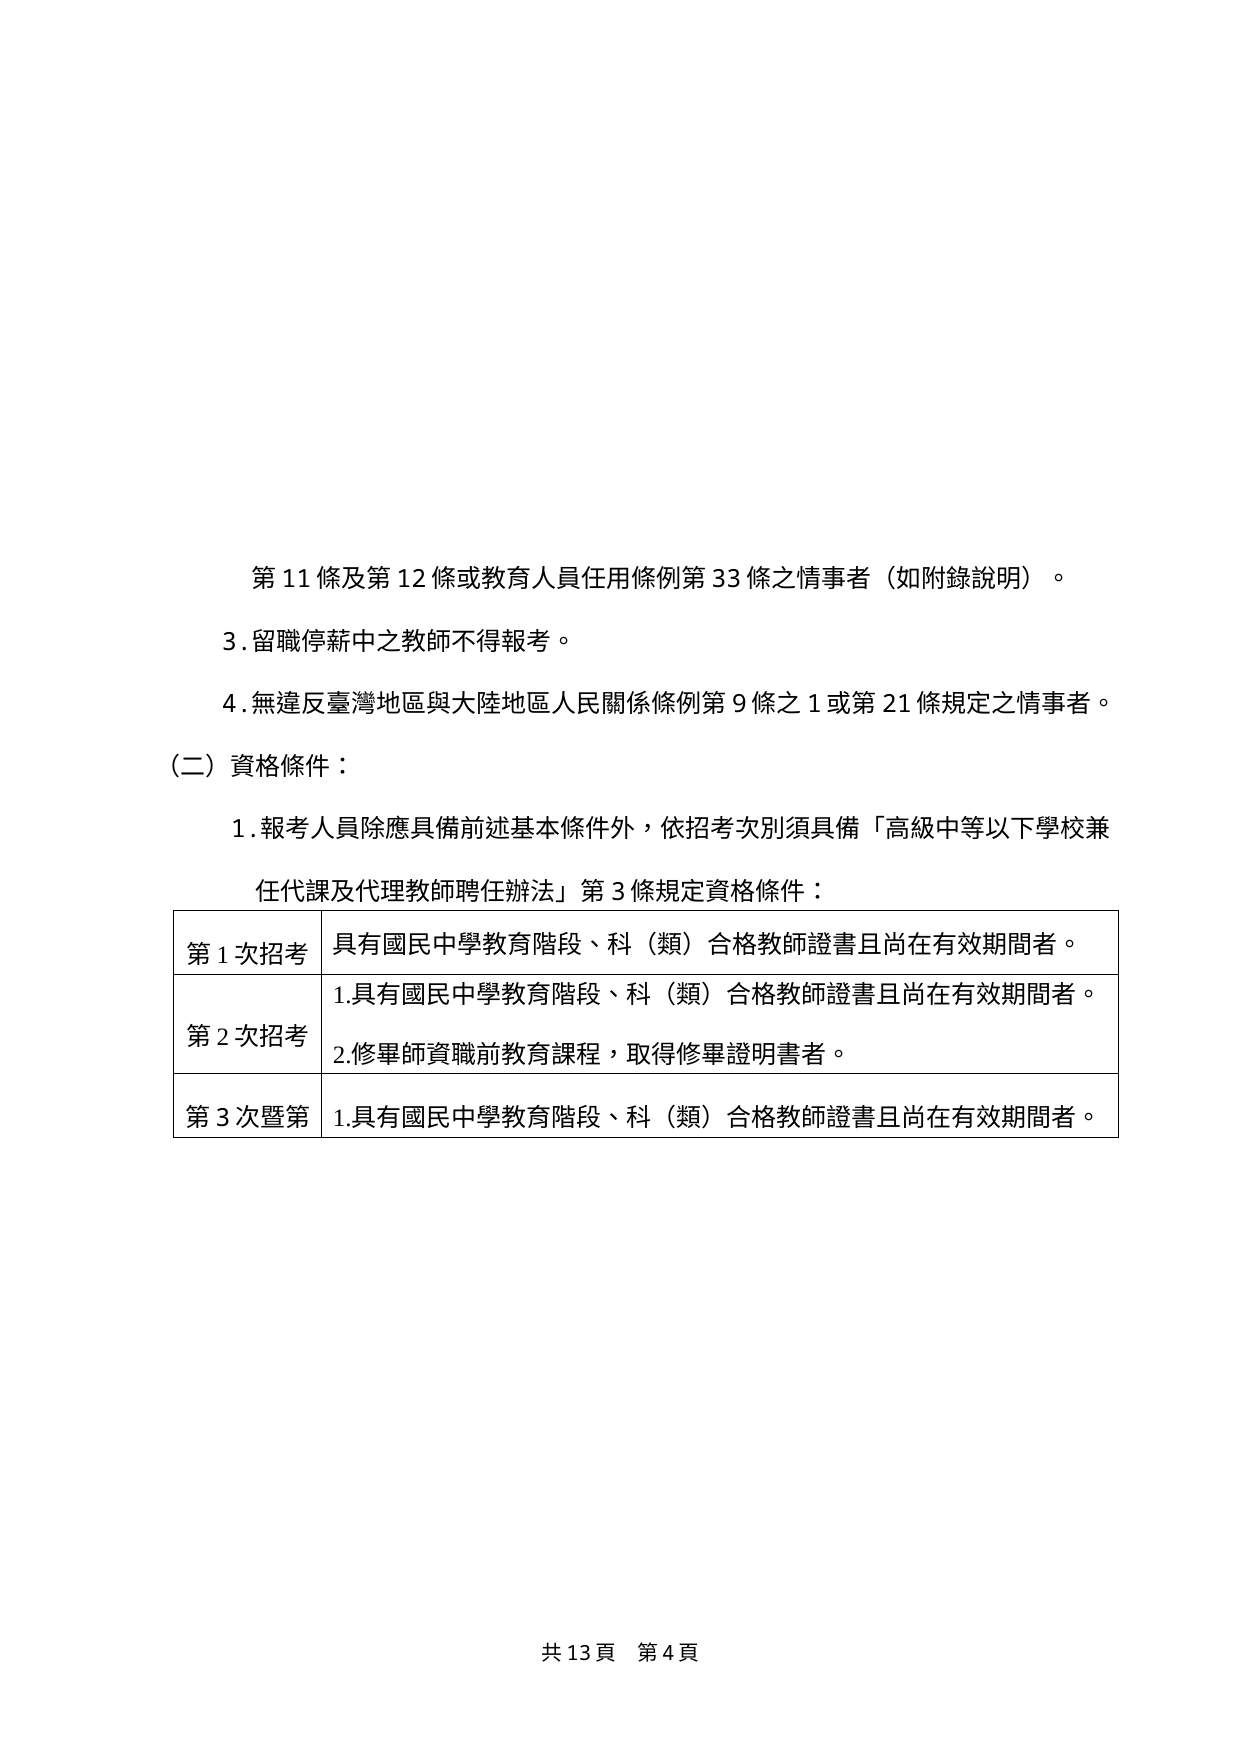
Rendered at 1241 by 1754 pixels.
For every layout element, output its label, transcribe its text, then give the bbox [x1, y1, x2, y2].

table_cell 1.具有國民中學教育階段、科（類）合格教師證書且尚在有效期間者。 2.修畢師資職前教育課程，取得修畢證明書者。 [322, 975, 1118, 1073]
text 第11條及第12條或教育人員任用條例第33條之情事者（如附錄說明）。 [222, 535, 1122, 597]
table_cell 第2次招考 [174, 975, 321, 1073]
text 4.無違反臺灣地區與大陸地區人民關係條例第9條之1或第21條規定之情事者。 [222, 660, 1122, 722]
table_header 具有國民中學教育階段、科（類）合格教師證書且尚在有效期間者。 [322, 911, 1118, 973]
table_cell 第3次暨第 [174, 1074, 321, 1137]
text 1.報考人員除應具備前述基本條件外，依招考次別須具備「高級中等以下學校兼任代課及代理教師聘任辦法」第3條規定資格條件： [231, 785, 1122, 910]
text （二）資格條件： [156, 722, 1122, 785]
table_cell 1.具有國民中學教育階段、科（類）合格教師證書且尚在有效期間者。 [322, 1074, 1118, 1137]
text 3.留職停薪中之教師不得報考。 [222, 597, 1122, 660]
table_header 第1次招考 [174, 911, 321, 973]
